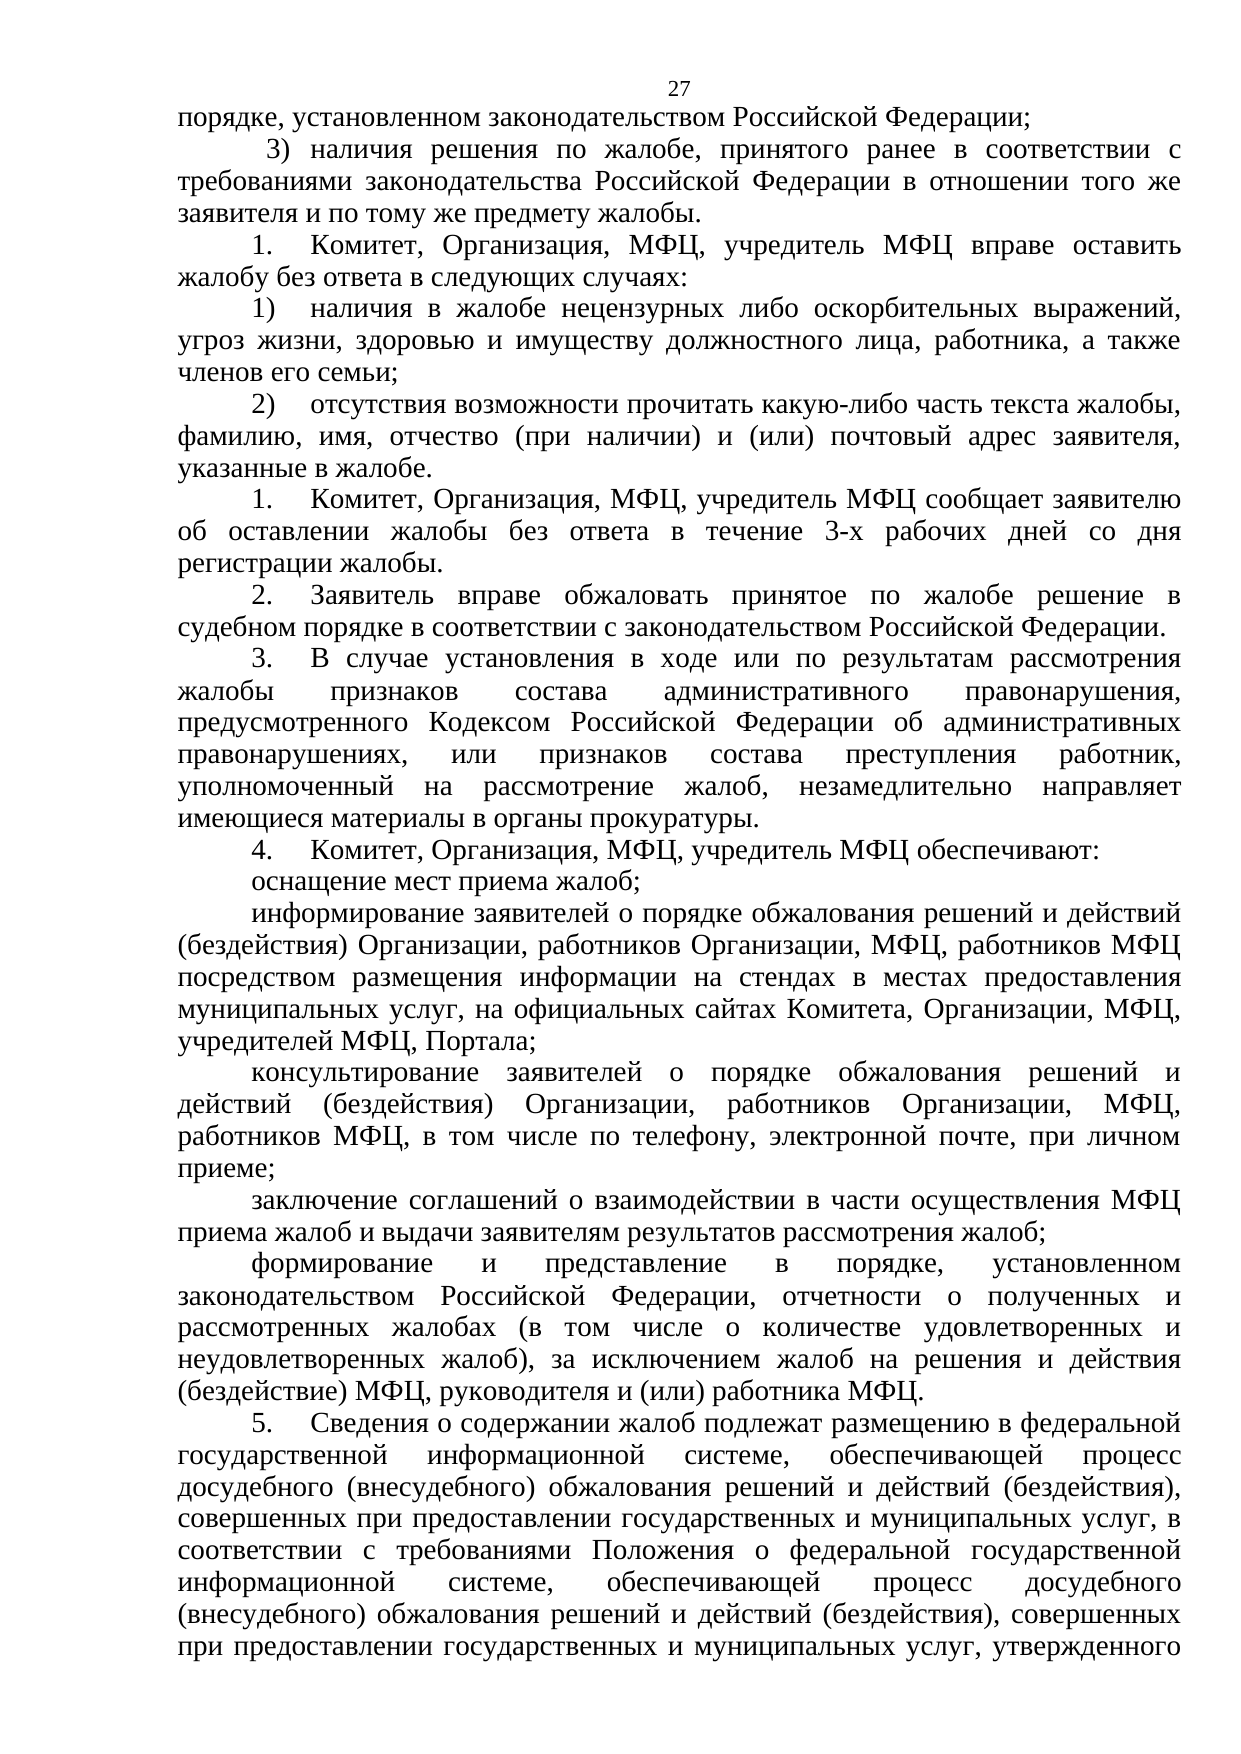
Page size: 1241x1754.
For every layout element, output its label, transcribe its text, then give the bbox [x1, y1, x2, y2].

list Комитет, Организация, МФЦ, учредитель МФЦ сообщает заявителю об оставлении жалобы без ответа в течение 3-х рабочих дней со дня регистрации жалобы. [177, 483, 1182, 579]
text формирование и представление в порядке, установленном законодательством Российской Федерации, отчетности о полученных и рассмотренных жалобах (в том числе о количестве удовлетворенных и неудовлетворенных жалоб), за исключением жалоб на решения и действия (бездействие) МФЦ, руководителя и (или) работника МФЦ. [177, 1247, 1182, 1407]
text консультирование заявителей о порядке обжалования решений и действий (бездействия) Организации, работников Организации, МФЦ, работников МФЦ, в том числе по телефону, электронной почте, при личном приеме; [177, 1056, 1182, 1184]
text оснащение мест приема жалоб; [177, 865, 1182, 897]
list наличия в жалобе нецензурных либо оскорбительных выражений, угроз жизни, здоровью и имуществу должностного лица, работника, а также членов его семьи; [177, 292, 1182, 388]
list порядке, установленном законодательством Российской Федерации; [177, 101, 1182, 133]
list Сведения о содержании жалоб подлежат размещению в федеральной государственной информационной системе, обеспечивающей процесс досудебного (внесудебного) обжалования решений и действий (бездействия), совершенных при предоставлении государственных и муниципальных услуг, в соответствии с требованиями Положения о федеральной государственной информационной системе, обеспечивающей процесс досудебного (внесудебного) обжалования решений и действий (бездействия), совершенных при предоставлении государственных и муниципальных услуг, утвержденного [177, 1407, 1182, 1662]
list наличия решения по жалобе, принятого ранее в соответствии с требованиями законодательства Российской Федерации в отношении того же заявителя и по тому же предмету жалобы. [177, 133, 1182, 229]
text информирование заявителей о порядке обжалования решений и действий (бездействия) Организации, работников Организации, МФЦ, работников МФЦ посредством размещения информации на стендах в местах предоставления муниципальных услуг, на официальных сайтах Комитета, Организации, МФЦ, учредителей МФЦ, Портала; [177, 897, 1182, 1056]
list отсутствия возможности прочитать какую-либо часть текста жалобы, фамилию, имя, отчество (при наличии) и (или) почтовый адрес заявителя, указанные в жалобе. [177, 388, 1182, 483]
text заключение соглашений о взаимодействии в части осуществления МФЦ приема жалоб и выдачи заявителям результатов рассмотрения жалоб; [177, 1184, 1182, 1247]
list В случае установления в ходе или по результатам рассмотрения жалобы признаков состава административного правонарушения, предусмотренного Кодексом Российской Федерации об административных правонарушениях, или признаков состава преступления работник, уполномоченный на рассмотрение жалоб, незамедлительно направляет имеющиеся материалы в органы прокуратуры. [177, 642, 1182, 834]
list Заявитель вправе обжаловать принятое по жалобе решение в судебном порядке в соответствии с законодательством Российской Федерации. [177, 579, 1182, 642]
list Комитет, Организация, МФЦ, учредитель МФЦ вправе оставить жалобу без ответа в следующих случаях: [177, 229, 1182, 292]
list Комитет, Организация, МФЦ, учредитель МФЦ обеспечивают: [177, 834, 1182, 865]
